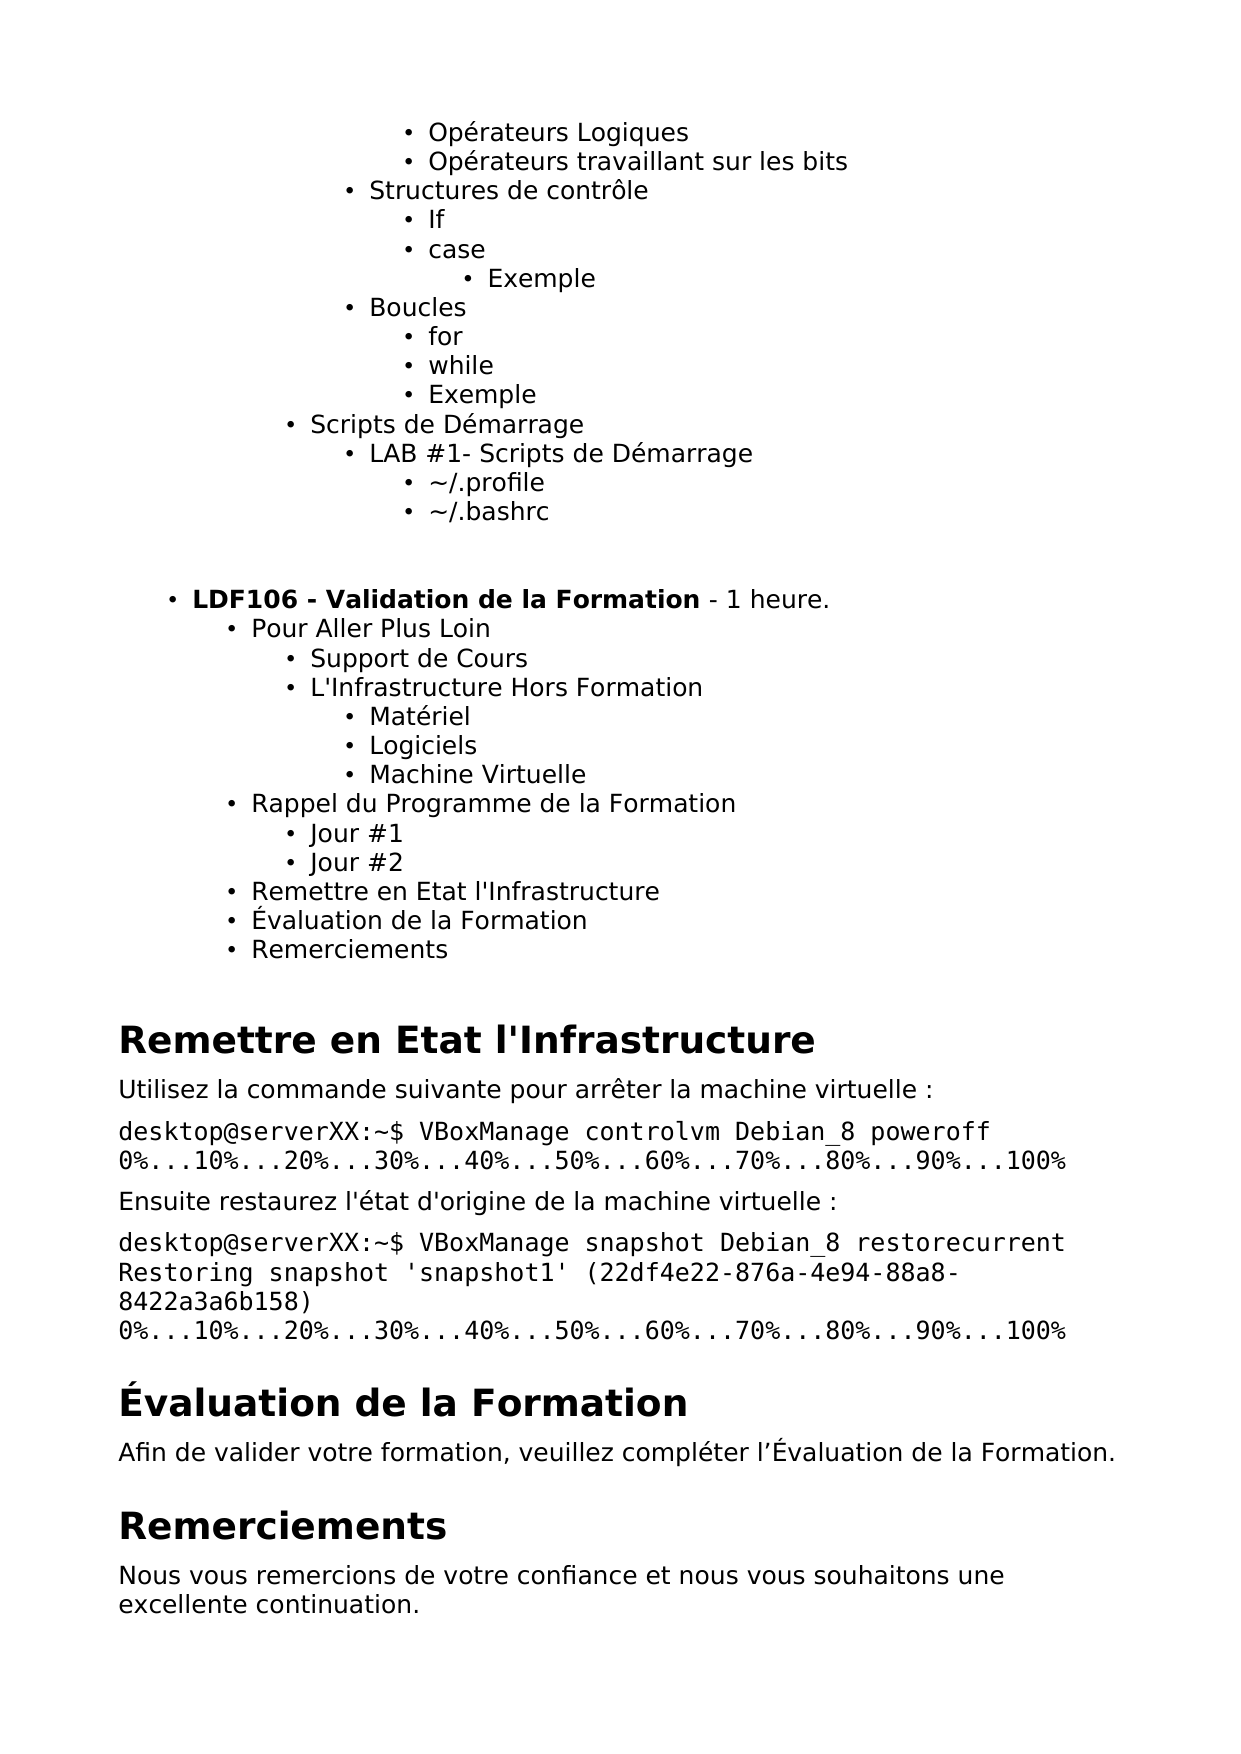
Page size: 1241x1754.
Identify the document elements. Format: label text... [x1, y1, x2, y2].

list LDF106 - Validation de la Formation - 1 heure. [177, 585, 1122, 614]
subtitle Évaluation de la Formation [118, 1382, 1122, 1426]
list Remettre en Etat l'Infrastructure [236, 877, 1122, 906]
list Jour #1 [295, 819, 1122, 848]
list Matériel [354, 702, 1122, 731]
list while [413, 351, 1122, 381]
list Machine Virtuelle [354, 760, 1122, 789]
text Nous vous remercions de votre confiance et nous vous souhaitons une excellente continuation. [118, 1561, 1122, 1619]
text desktop@serverXX:~$ VBoxManage controlvm Debian_8 poweroff 0%...10%...20%...30%...40%...50%...60%...70%...80%...90%...100% [118, 1117, 1122, 1175]
list Exemple [472, 264, 1122, 293]
list Pour Aller Plus Loin [236, 614, 1122, 644]
list L'Infrastructure Hors Formation [295, 673, 1122, 702]
list Boucles [354, 293, 1122, 322]
list for [413, 322, 1122, 351]
list Jour #2 [295, 848, 1122, 877]
list Structures de contrôle [354, 176, 1122, 206]
list Scripts de Démarrage [295, 410, 1122, 439]
list Remerciements [236, 935, 1122, 964]
list Opérateurs travaillant sur les bits [413, 147, 1122, 176]
list ~/.bashrc [413, 497, 1122, 526]
list Rappel du Programme de la Formation [236, 789, 1122, 819]
subtitle Remerciements [118, 1505, 1122, 1548]
text desktop@serverXX:~$ VBoxManage snapshot Debian_8 restorecurrent Restoring snapshot 'snapshot1' (22df4e22-876a-4e94-88a8-8422a3a6b158) 0%...10%...20%...30%...40%...50%...60%...70%...80%...90%...100% [118, 1229, 1122, 1345]
list Logiciels [354, 731, 1122, 760]
text Afin de valider votre formation, veuillez compléter l’Évaluation de la Formation. [118, 1438, 1122, 1467]
list Opérateurs Logiques [413, 118, 1122, 147]
text Ensuite restaurez l'état d'origine de la machine virtuelle : [118, 1187, 1122, 1216]
list Évaluation de la Formation [236, 906, 1122, 935]
list Exemple [413, 381, 1122, 410]
text Utilisez la commande suivante pour arrêter la machine virtuelle : [118, 1075, 1122, 1104]
list If [413, 206, 1122, 235]
list Support de Cours [295, 644, 1122, 673]
list LAB #1- Scripts de Démarrage [354, 439, 1122, 468]
list case [413, 235, 1122, 264]
list ~/.profile [413, 468, 1122, 497]
subtitle Remettre en Etat l'Infrastructure [118, 1019, 1122, 1063]
